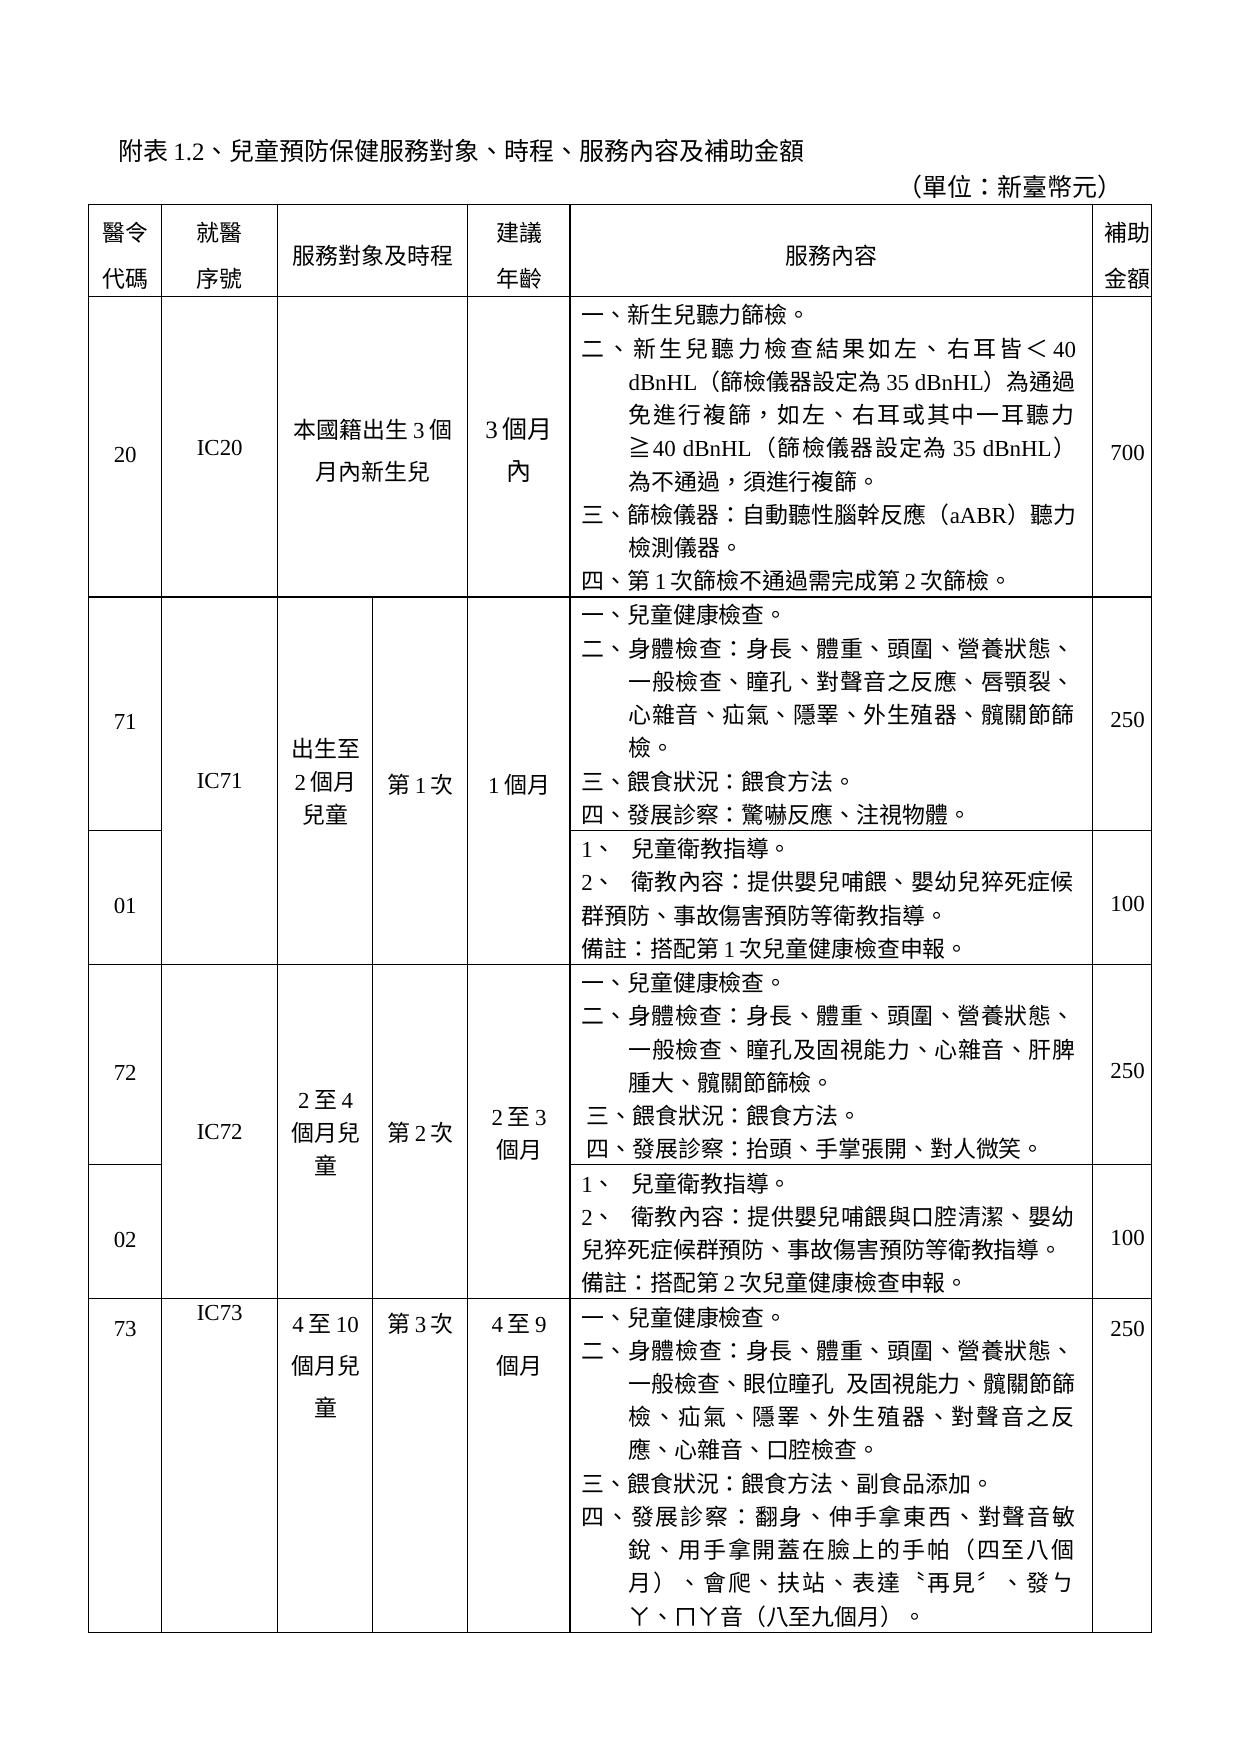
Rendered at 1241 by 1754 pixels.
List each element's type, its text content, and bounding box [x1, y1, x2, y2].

table_cell 100 [1093, 1165, 1151, 1298]
table_header 服務內容 [571, 205, 1092, 296]
table_header 就醫 序號 [162, 205, 277, 296]
table_cell IC20 [162, 297, 277, 596]
table_cell 02 [89, 1165, 161, 1298]
table_cell IC72 [162, 965, 277, 1298]
table_header 醫令代碼 [89, 205, 161, 296]
table_cell 一、兒童健康檢查。 二、身體檢查：身長、體重、頭圍、營養狀態、一般檢查、眼位瞳孔 及固視能力、髖關節篩檢、疝氣、隱睪、外生殖器、對聲音之反應、心雜音、口腔檢查。 三、餵食狀況：餵食方法、副食品添加。 四、發展診察：翻身、伸手拿東西、對聲音敏銳、用手拿開蓋在臉上的手帕（四至八個月）、會爬、扶站、表達〝再見〞、發ㄅㄚ、ㄇㄚ音（八至九個月）。 [571, 1299, 1092, 1632]
table_cell 一、兒童健康檢查。 二、身體檢查：身長、體重、頭圍、營養狀態、一般檢查、瞳孔、對聲音之反應、唇顎裂、心雜音、疝氣、隱睪、外生殖器、髖關節篩檢。 三、餵食狀況：餵食方法。 四、發展診察：驚嚇反應、注視物體。 [571, 598, 1092, 830]
text 附表1.2、兒童預防保健服務對象、時程、服務內容及補助金額 [118, 131, 1122, 167]
table_cell 250 [1093, 965, 1151, 1164]
table_cell 1個月 [468, 598, 569, 964]
table_cell 3個月內 [468, 297, 569, 596]
table_cell 一、新生兒聽力篩檢。 二、新生兒聽力檢查結果如左、右耳皆＜40 dBnHL（篩檢儀器設定為35 dBnHL）為通過免進行複篩，如左、右耳或其中一耳聽力≧40 dBnHL（篩檢儀器設定為35 dBnHL）為不通過，須進行複篩。 三、篩檢儀器：自動聽性腦幹反應（aABR）聽力檢測儀器。 四、第1次篩檢不通過需完成第2次篩檢。 [571, 297, 1092, 596]
table_cell 第3次 [373, 1299, 467, 1632]
table_cell 250 [1093, 598, 1151, 830]
table_cell 4至10個月兒童 [278, 1299, 372, 1632]
table_cell IC73 [162, 1299, 277, 1632]
table_cell 2至3個月 [468, 965, 569, 1298]
table_cell 700 [1093, 297, 1151, 596]
table_cell 71 [89, 598, 161, 830]
text （單位：新臺幣元） [118, 167, 1122, 203]
table_cell 100 [1093, 831, 1151, 964]
table_cell 兒童衛教指導。 衛教內容：提供嬰兒哺餵與口腔清潔、嬰幼兒猝死症候群預防、事故傷害預防等衛教指導。 備註：搭配第2次兒童健康檢查申報。 [571, 1165, 1092, 1298]
table_cell 4至9個月 [468, 1299, 569, 1632]
table_cell 第1次 [373, 598, 467, 964]
table_cell 第2次 [373, 965, 467, 1298]
table_cell 20 [89, 297, 161, 596]
table_cell 72 [89, 965, 161, 1164]
table_header 建議 年齡 [468, 205, 569, 296]
table_header 服務對象及時程 [278, 205, 467, 296]
table_cell 2至4個月兒童 [278, 965, 372, 1298]
table_cell 73 [89, 1299, 161, 1632]
table_cell 一、兒童健康檢查。 二、身體檢查：身長、體重、頭圍、營養狀態、一般檢查、瞳孔及固視能力、心雜音、肝脾腫大、髖關節篩檢。 三、餵食狀況：餵食方法。 四、發展診察：抬頭、手掌張開、對人微笑。 [571, 965, 1092, 1164]
table_cell 250 [1093, 1299, 1151, 1632]
table_cell 兒童衛教指導。 衛教內容：提供嬰兒哺餵、嬰幼兒猝死症候群預防、事故傷害預防等衛教指導。 備註：搭配第1次兒童健康檢查申報。 [571, 831, 1092, 964]
table_cell 出生至2個月兒童 [278, 598, 372, 964]
table_cell IC71 [162, 598, 277, 964]
table_cell 本國籍出生3個月內新生兒 [278, 297, 467, 596]
table_cell 01 [89, 831, 161, 964]
table_header 補助 金額 [1093, 205, 1151, 296]
